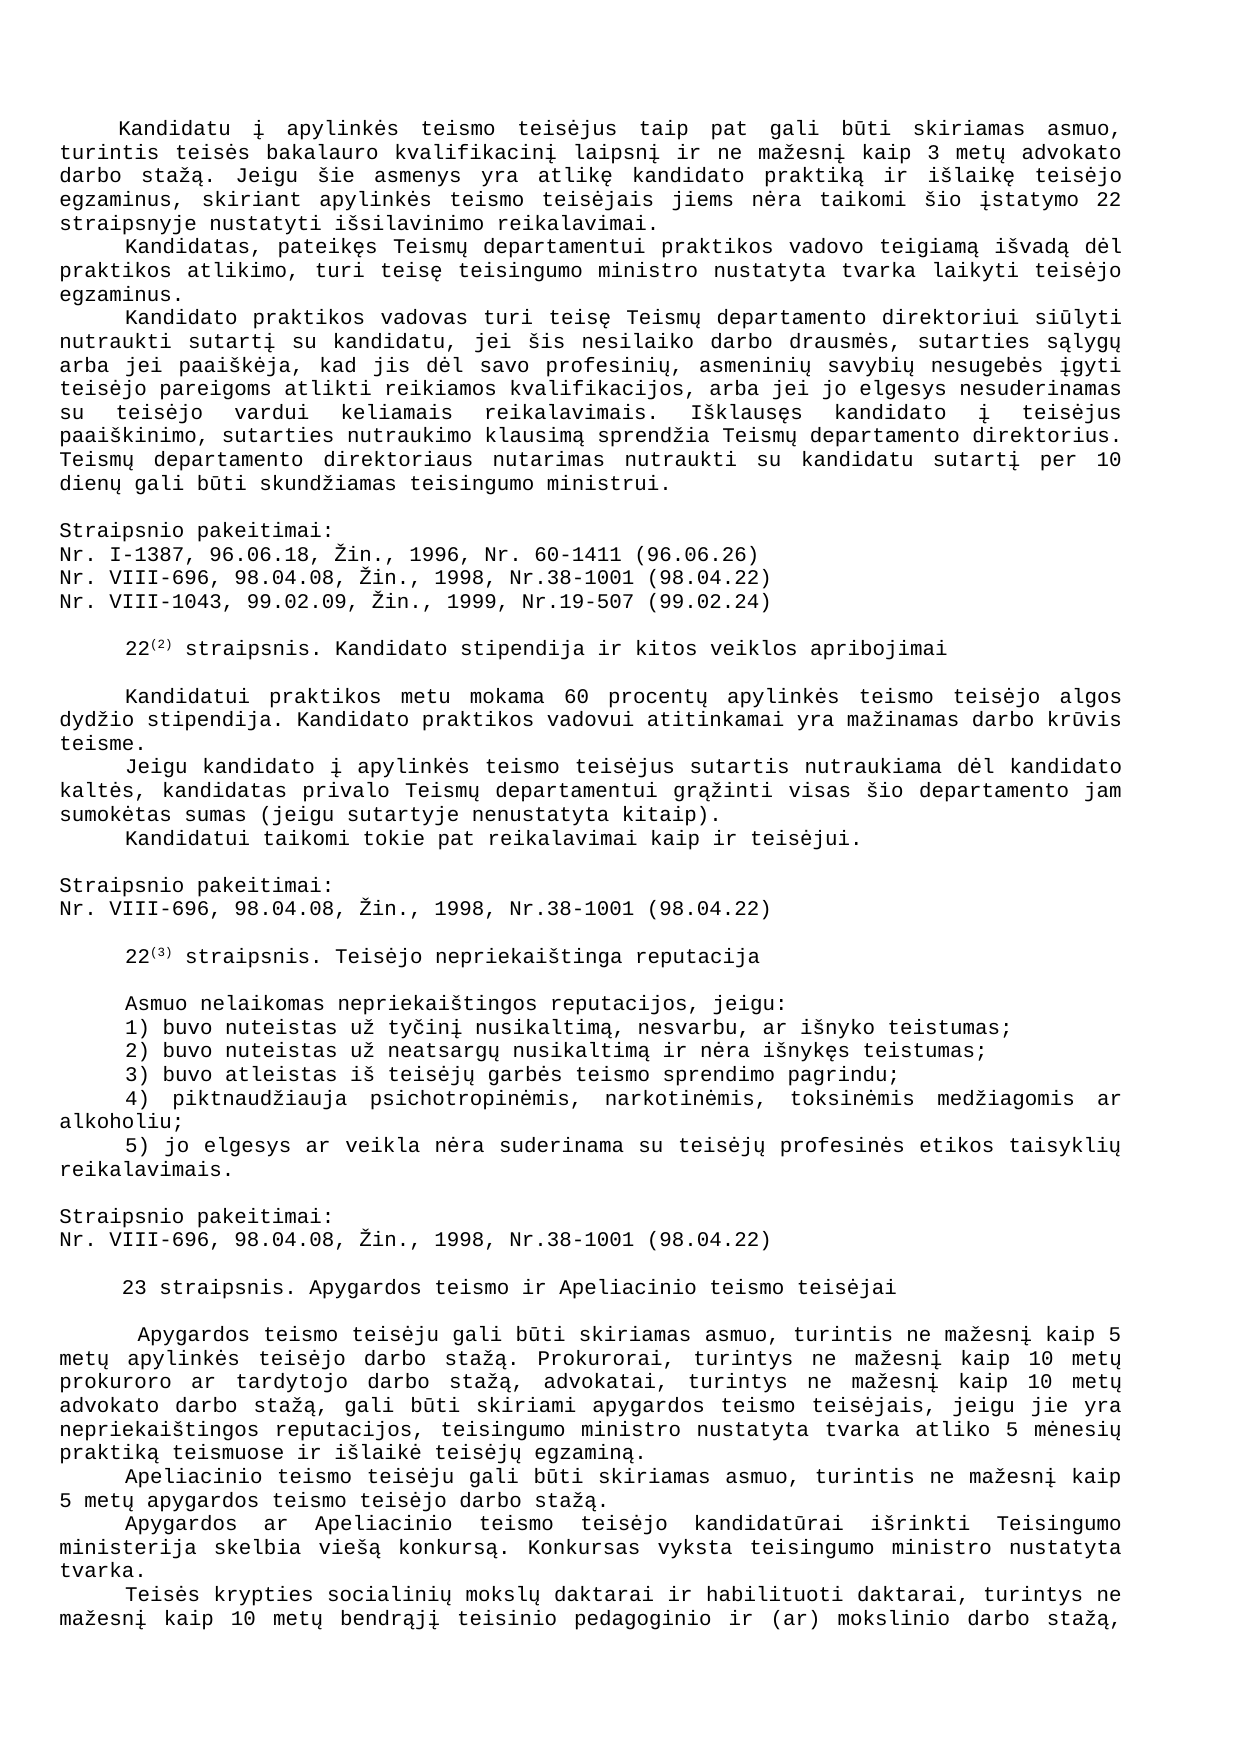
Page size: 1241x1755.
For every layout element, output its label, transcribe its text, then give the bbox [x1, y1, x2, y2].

text 1) buvo nuteistas už tyčinį nusikaltimą, nesvarbu, ar išnyko teistumas; [59, 1017, 1122, 1040]
text Asmuo nelaikomas nepriekaištingos reputacijos, jeigu: [59, 993, 1122, 1017]
text 4) piktnaudžiauja psichotropinėmis, narkotinėmis, toksinėmis medžiagomis ar alkoholiu; [59, 1088, 1122, 1135]
text Nr. VIII-1043, 99.02.09, Žin., 1999, Nr.19-507 (99.02.24) [59, 591, 1122, 615]
text Kandidatui taikomi tokie pat reikalavimai kaip ir teisėjui. [59, 827, 1122, 851]
text Apeliacinio teismo teisėju gali būti skiriamas asmuo, turintis ne mažesnį kaip 5 metų apygardos teismo teisėjo darbo stažą. [59, 1466, 1122, 1513]
text Teisės krypties socialinių mokslų daktarai ir habilituoti daktarai, turintys ne mažesnį kaip 10 metų bendrąjį teisinio pedagoginio ir (ar) mokslinio darbo stažą, [59, 1584, 1122, 1631]
text Apygardos teismo teisėju gali būti skiriamas asmuo, turintis ne mažesnį kaip 5 metų apylinkės teisėjo darbo stažą. Prokurorai, turintys ne mažesnį kaip 10 metų prokuroro ar tardytojo darbo stažą, advokatai, turintys ne mažesnį kaip 10 metų advokato darbo stažą, gali būti skiriami apygardos teismo teisėjais, jeigu jie yra nepriekaištingos reputacijos, teisingumo ministro nustatyta tvarka atliko 5 mėnesių praktiką teismuose ir išlaikė teisėjų egzaminą. [59, 1324, 1122, 1466]
text Nr. VIII-696, 98.04.08, Žin., 1998, Nr.38-1001 (98.04.22) [59, 898, 1122, 922]
text Straipsnio pakeitimai: [59, 520, 1122, 544]
text Apygardos ar Apeliacinio teismo teisėjo kandidatūrai išrinkti Teisingumo ministerija skelbia viešą konkursą. Konkursas vyksta teisingumo ministro nustatyta tvarka. [59, 1513, 1122, 1584]
text Kandidatas, pateikęs Teismų departamentui praktikos vadovo teigiamą išvadą dėl praktikos atlikimo, turi teisę teisingumo ministro nustatyta tvarka laikyti teisėjo egzaminus. [59, 236, 1122, 307]
text Kandidato praktikos vadovas turi teisę Teismų departamento direktoriui siūlyti nutraukti sutartį su kandidatu, jei šis nesilaiko darbo drausmės, sutarties sąlygų arba jei paaiškėja, kad jis dėl savo profesinių, asmeninių savybių nesugebės įgyti teisėjo pareigoms atlikti reikiamos kvalifikacijos, arba jei jo elgesys nesuderinamas su teisėjo vardui keliamais reikalavimais. Išklausęs kandidato į teisėjus paaiškinimo, sutarties nutraukimo klausimą sprendžia Teismų departamento direktorius. Teismų departamento direktoriaus nutarimas nutraukti su kandidatu sutartį per 10 dienų gali būti skundžiamas teisingumo ministrui. [59, 307, 1122, 496]
text Straipsnio pakeitimai: [59, 875, 1122, 898]
text Kandidatui praktikos metu mokama 60 procentų apylinkės teismo teisėjo algos dydžio stipendija. Kandidato praktikos vadovui atitinkamai yra mažinamas darbo krūvis teisme. [59, 686, 1122, 757]
text 3) buvo atleistas iš teisėjų garbės teismo sprendimo pagrindu; [59, 1064, 1122, 1088]
text 23 straipsnis. Apygardos teismo ir Apeliacinio teismo teisėjai [59, 1277, 1122, 1300]
text Kandidatu į apylinkės teismo teisėjus taip pat gali būti skiriamas asmuo, turintis teisės bakalauro kvalifikacinį laipsnį ir ne mažesnį kaip 3 metų advokato darbo stažą. Jeigu šie asmenys yra atlikę kandidato praktiką ir išlaikę teisėjo egzaminus, skiriant apylinkės teismo teisėjais jiems nėra taikomi šio įstatymo 22 straipsnyje nustatyti išsilavinimo reikalavimai. [59, 118, 1122, 236]
text Nr. I-1387, 96.06.18, Žin., 1996, Nr. 60-1411 (96.06.26) [59, 544, 1122, 567]
text 2) buvo nuteistas už neatsargų nusikaltimą ir nėra išnykęs teistumas; [59, 1040, 1122, 1064]
text Nr. VIII-696, 98.04.08, Žin., 1998, Nr.38-1001 (98.04.22) [59, 1229, 1122, 1253]
text Nr. VIII-696, 98.04.08, Žin., 1998, Nr.38-1001 (98.04.22) [59, 567, 1122, 591]
text 22(3) straipsnis. Teisėjo nepriekaištinga reputacija [59, 946, 1122, 969]
text Jeigu kandidato į apylinkės teismo teisėjus sutartis nutraukiama dėl kandidato kaltės, kandidatas privalo Teismų departamentui grąžinti visas šio departamento jam sumokėtas sumas (jeigu sutartyje nenustatyta kitaip). [59, 757, 1122, 827]
text 22(2) straipsnis. Kandidato stipendija ir kitos veiklos apribojimai [59, 638, 1122, 662]
text 5) jo elgesys ar veikla nėra suderinama su teisėjų profesinės etikos taisyklių reikalavimais. [59, 1135, 1122, 1182]
text Straipsnio pakeitimai: [59, 1206, 1122, 1229]
